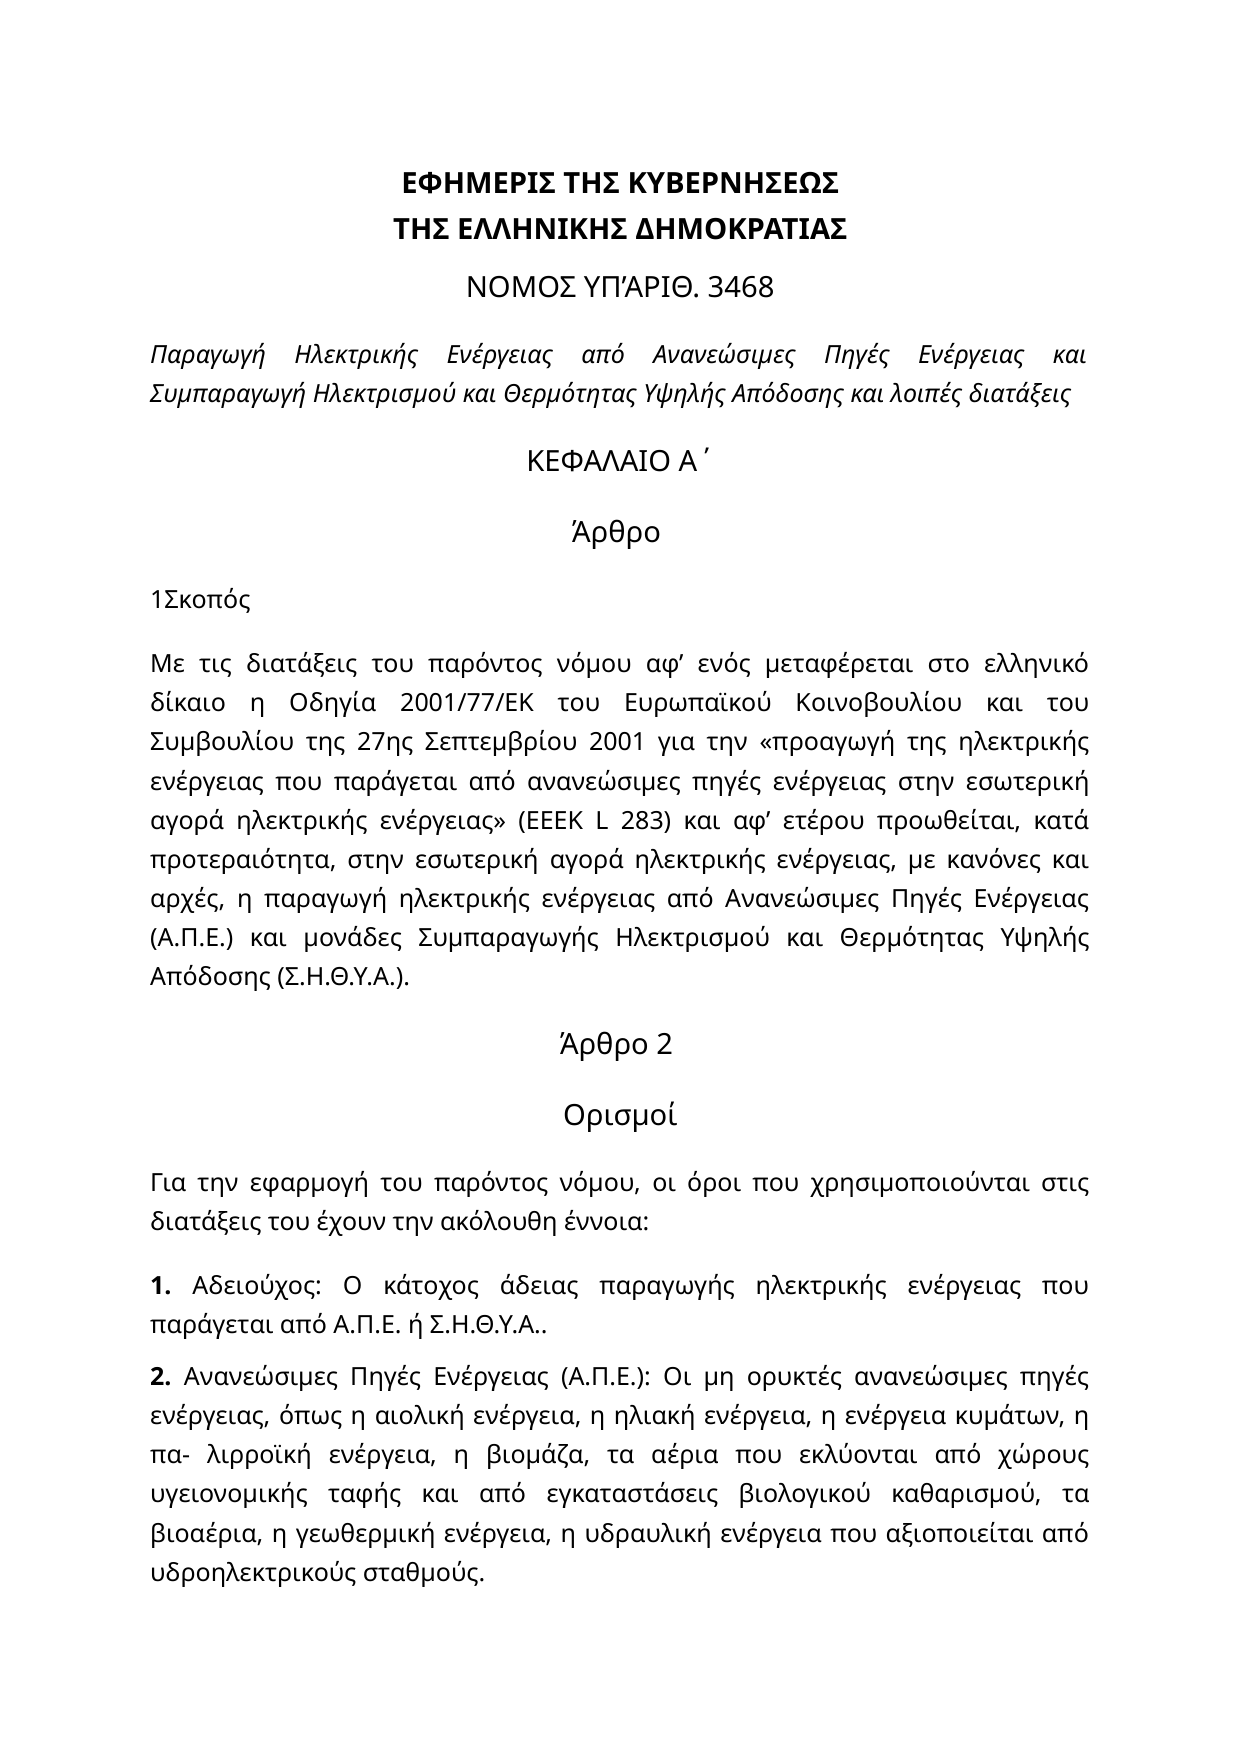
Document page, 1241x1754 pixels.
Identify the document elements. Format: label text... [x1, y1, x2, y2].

text Mε τις διατάξεις του παρόντος νόμου αφ’ ενός μεταφέρεται στο ελληνικό δίκαιο η Οδηγία 2001/77/ΕΚ του Ευρωπαϊκού Κοινοβουλίου και του Συμβουλίου της 27ης Σεπτεμβρίου 2001 για την «προαγωγή της ηλεκτρικής ενέργειας που παράγεται από ανανεώσιμες πηγές ενέργειας στην εσωτερική αγορά ηλεκτρικής ενέργειας» (EΕΕΚ L 283) και αφ’ ετέρου προωθείται, κατά προτεραιότητα, στην εσωτερική αγορά ηλεκτρικής ενέργειας, με κανόνες και αρχές, η παραγωγή ηλεκτρικής ενέργειας από Ανανεώσιμες Πηγές Ενέργειας (Α.Π.Ε.) και μονάδες Συμπαραγωγής Ηλεκτρισμού και Θερμότητας Υψηλής Απόδοσης (Σ.Η.Θ.Υ.Α.). [150, 646, 1090, 993]
text ΝΟΜΟΣ ΥΠ’ΑΡΙΘ. 3468 [150, 266, 1090, 306]
subtitle Ορισμοί [150, 1094, 1090, 1133]
subtitle ΚΕΦΑΛΑΙΟ Α΄ [150, 440, 1090, 480]
text ΕΦΗΜΕΡΙΣ ΤΗΣ ΚΥΒΕΡΝΗΣΕΩΣ ΤΗΣ ΕΛΛΗΝΙΚΗΣ ΔΗΜΟΚΡΑΤΙΑΣ [150, 162, 1090, 248]
text Για την εφαρμογή του παρόντος νόμου, οι όροι που χρησιμοποιούνται στις διατάξεις του έχουν την ακόλουθη έννοια: [150, 1164, 1090, 1238]
subtitle Άρθρο [150, 511, 1090, 551]
text 1Σκοπός [150, 581, 1090, 616]
text 2. Ανανεώσιμες Πηγές Ενέργειας (Α.Π.Ε.): Οι μη ορυκτές ανανεώσιμες πηγές ενέργειας, όπως η αιολική ενέργεια, η ηλιακή ενέργεια, η ενέργεια κυμάτων, η πα- λιρροϊκή ενέργεια, η βιομάζα, τα αέρια που εκλύονται από χώρους υγειονομικής ταφής και από εγκαταστάσεις βιολογικού καθαρισμού, τα βιοαέρια, η γεωθερμική ενέργεια, η υδραυλική ενέργεια που αξιοποιείται από υδροηλεκτρικούς σταθμούς. [150, 1358, 1090, 1588]
text Παραγωγή Ηλεκτρικής Ενέργειας από Ανανεώσιμες Πηγές Ενέργειας και Συμπαραγωγή Ηλεκτρισμού και Θερμότητας Υψηλής Απόδοσης και λοιπές διατάξεις [150, 337, 1090, 410]
subtitle Άρθρο 2 [150, 1023, 1090, 1063]
text 1. Αδειούχος: Ο κάτοχος άδειας παραγωγής ηλεκτρικής ενέργειας που παράγεται από Α.Π.Ε. ή Σ.Η.Θ.Υ.Α.. [150, 1268, 1090, 1341]
